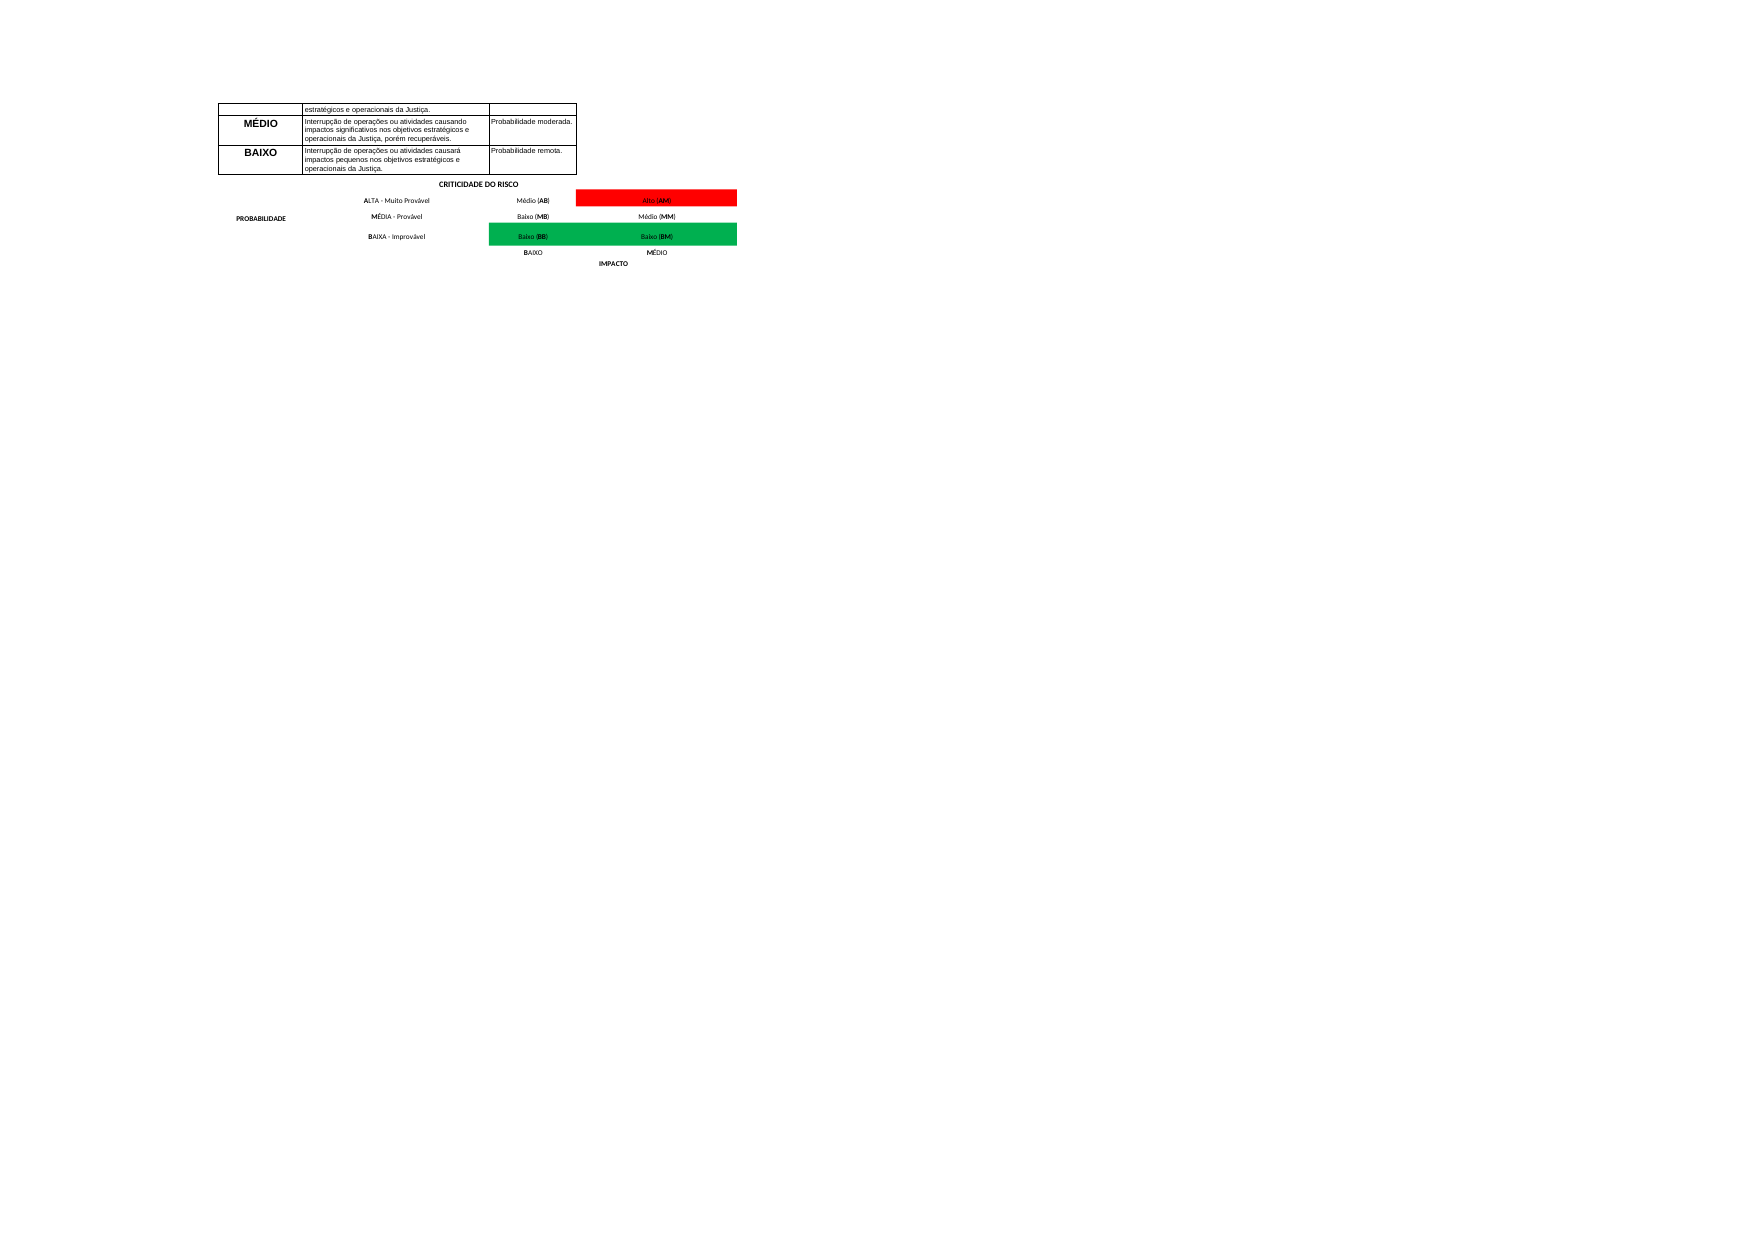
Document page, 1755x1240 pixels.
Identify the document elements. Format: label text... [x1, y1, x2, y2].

table_cell Probabilidade remota. [490, 146, 576, 174]
table_cell BAIXO [219, 146, 302, 174]
table_cell estratégicos e operacionais da Justiça. [303, 104, 489, 115]
table_cell Probabilidade moderada. [490, 116, 576, 145]
table_cell [219, 104, 302, 115]
table_cell Interrupção de operações ou atividades causando impactos significativos nos objetivos estratégicos e operacionais da Justiça, porém recuperáveis. [303, 116, 489, 145]
table_cell [490, 104, 576, 115]
table_cell Interrupção de operações ou atividades causará impactos pequenos nos objetivos estratégicos e operacionais da Justiça. [303, 146, 489, 174]
table_cell MÉDIO [219, 116, 302, 145]
